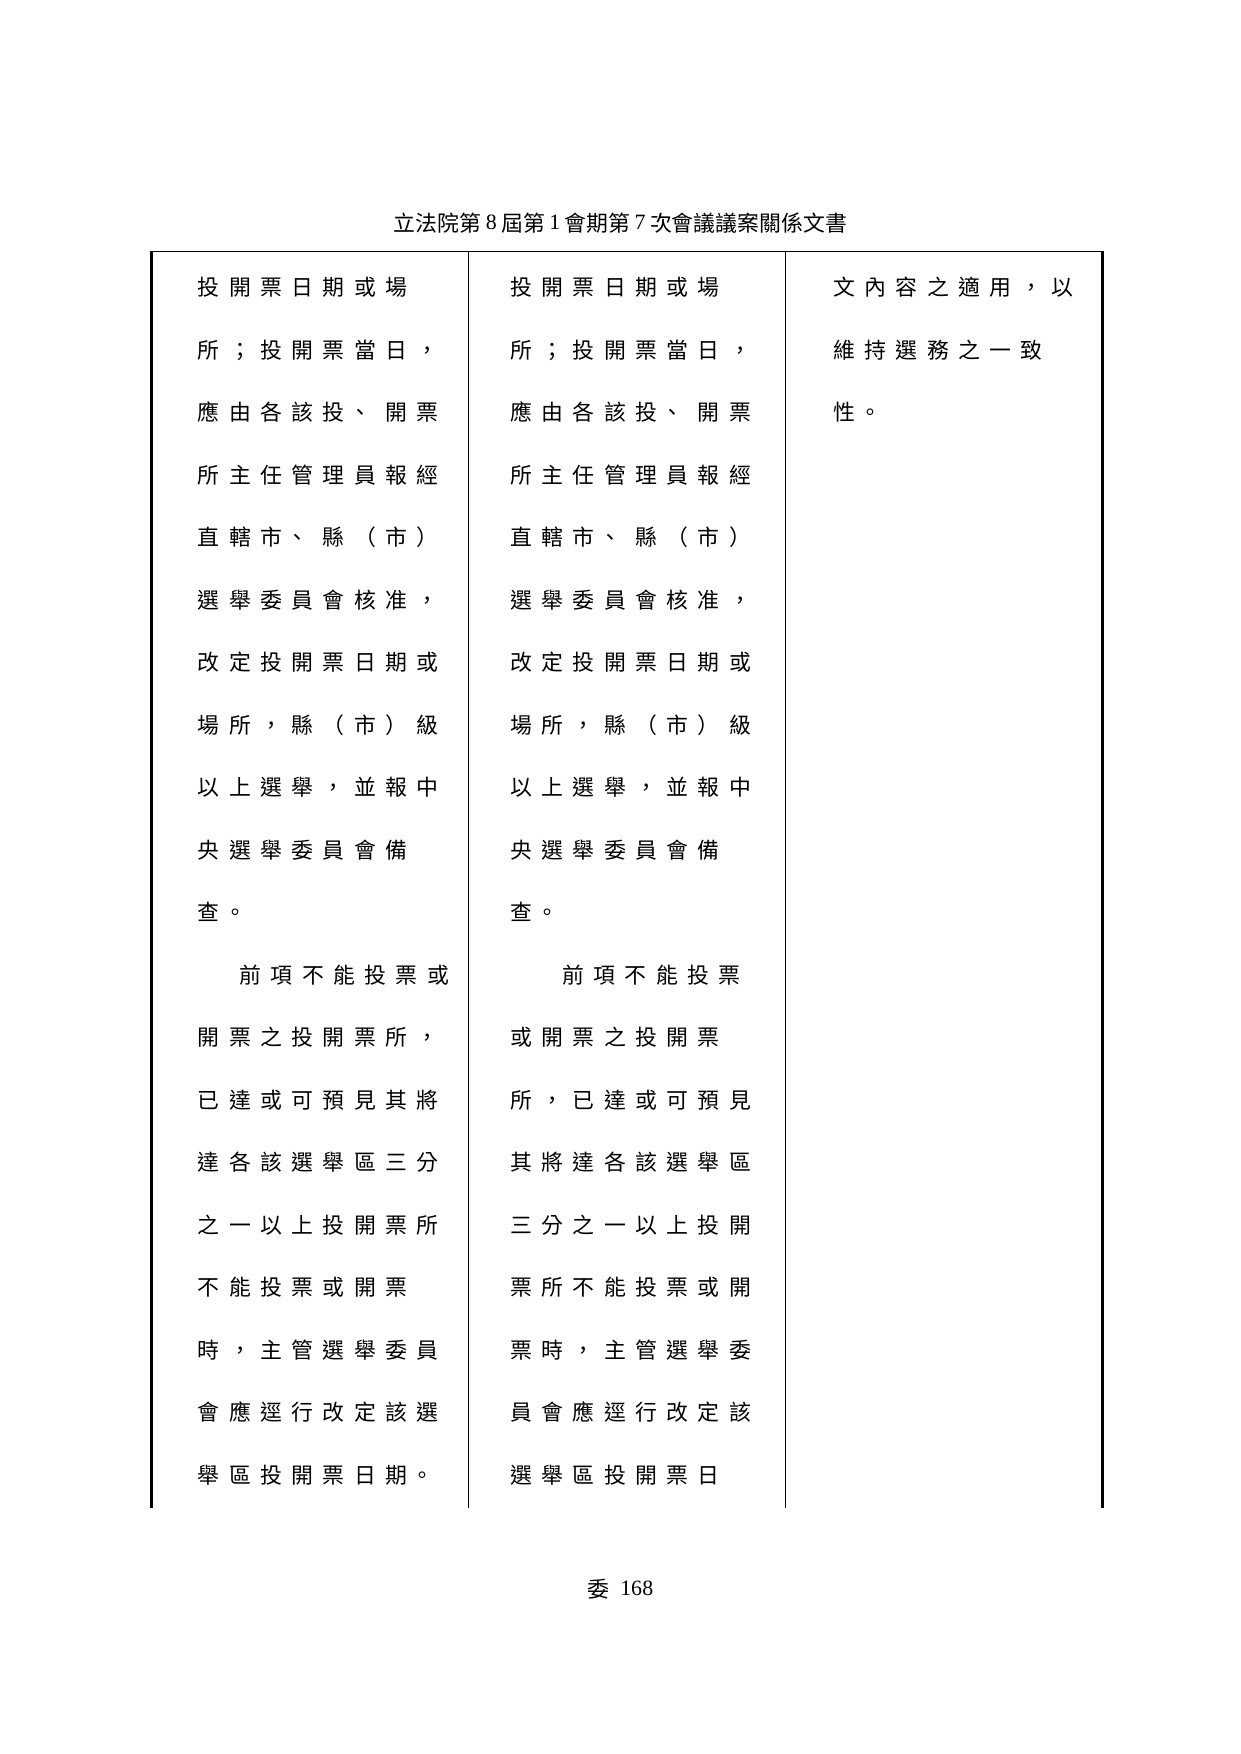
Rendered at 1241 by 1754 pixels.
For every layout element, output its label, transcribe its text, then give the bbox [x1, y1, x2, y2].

table_cell 文內容之適用，以維持選務之一致性。 [786, 252, 1101, 1508]
table_cell 投開票日期或場所；投開票當日，應由各該投、開票所主任管理員報經直轄市、縣（市）選舉委員會核准，改定投開票日期或場所，縣（市）級以上選舉，並報中央選舉委員會備查。 前項不能投票或開票之投開票所，已達或可預見其將達各該選舉區三分之一以上投開票所不能投票或開票時，主管選舉委員會應逕行改定該選舉區投開票日 [469, 252, 785, 1508]
table_cell 投開票日期或場所；投開票當日，應由各該投、開票所主任管理員報經直轄市、縣（市）選舉委員會核准，改定投開票日期或場所，縣（市）級以上選舉，並報中央選舉委員會備查。 前項不能投票或開票之投開票所，已達或可預見其將達各該選舉區三分之一以上投開票所不能投票或開票時，主管選舉委員會應逕行改定該選舉區投開票日期。 [153, 252, 468, 1508]
